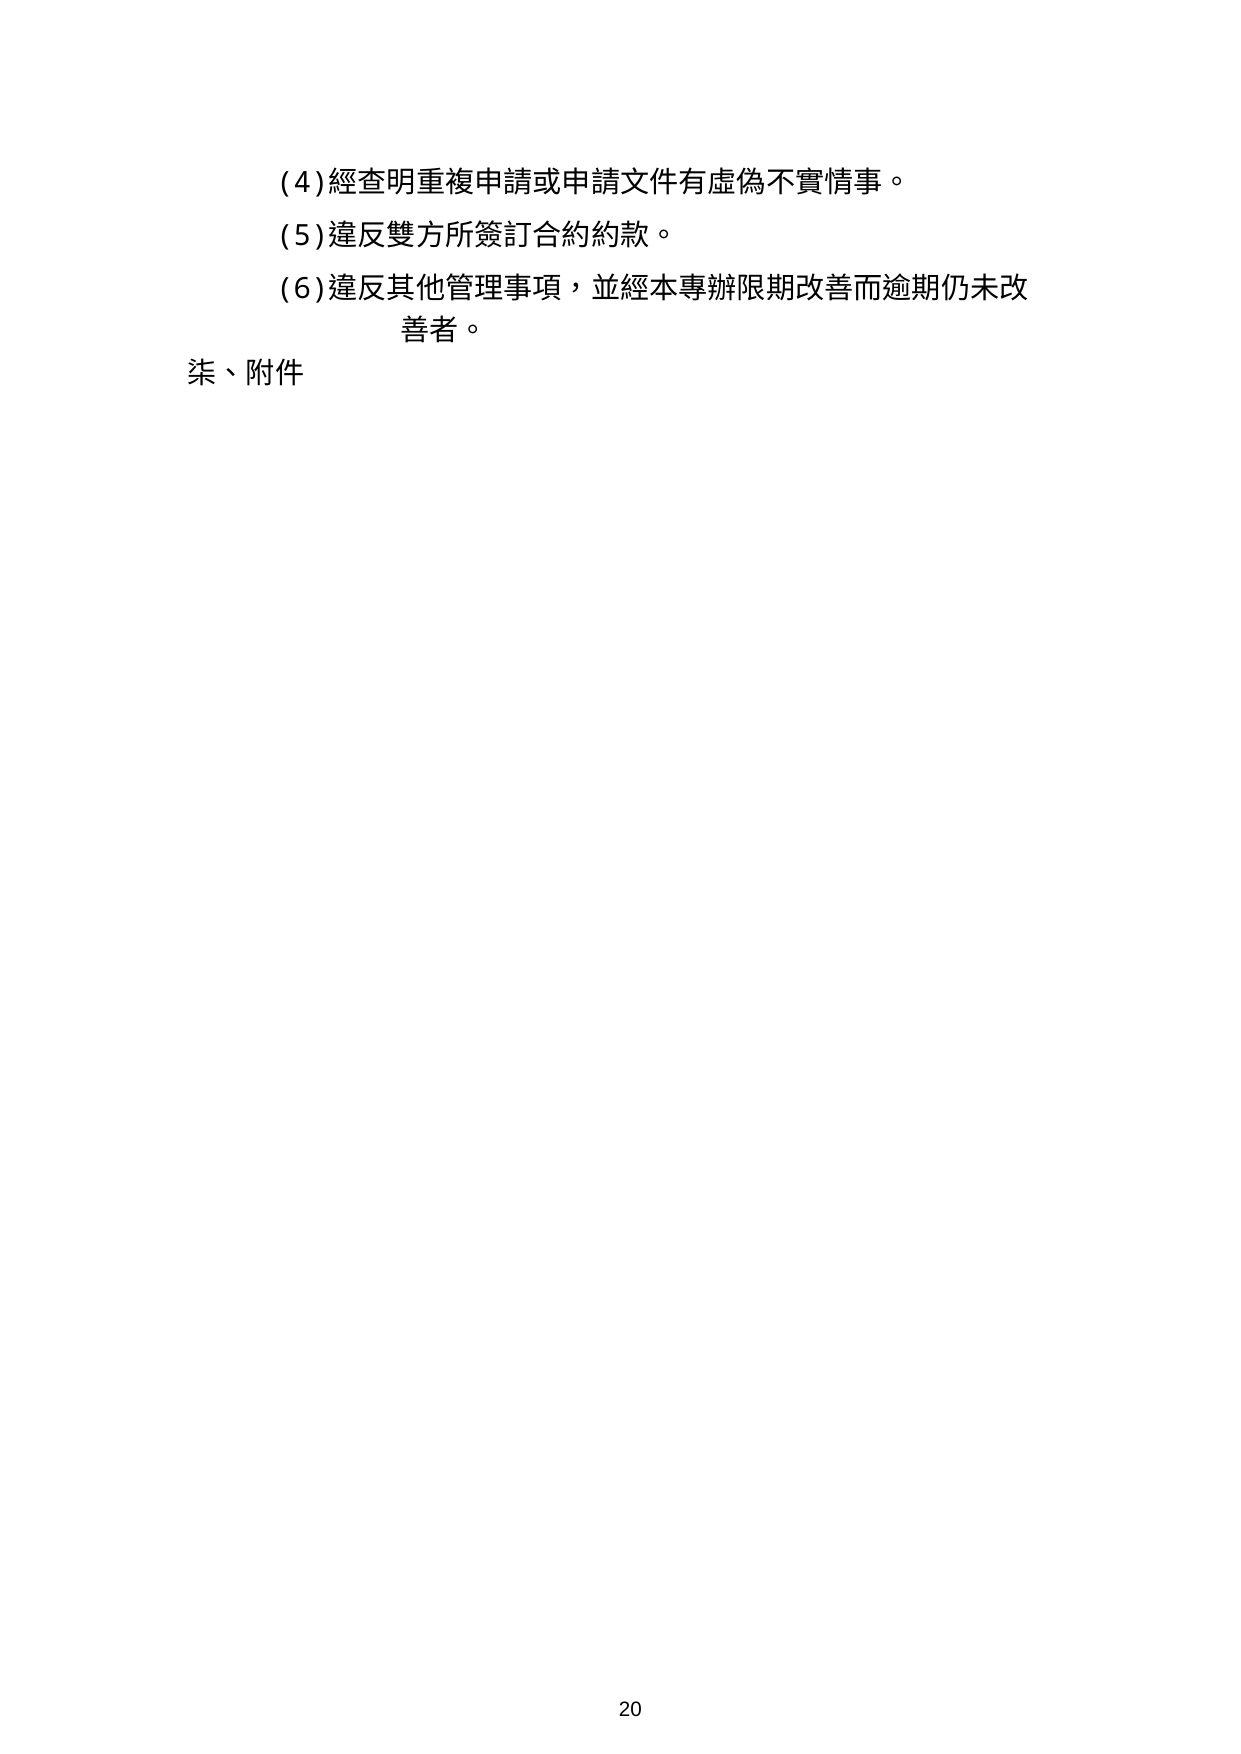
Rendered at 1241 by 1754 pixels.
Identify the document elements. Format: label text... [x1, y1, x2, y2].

list 附件 [187, 349, 1053, 392]
list 違反其他管理事項，並經本專辦限期改善而逾期仍未改善者。 [276, 264, 1053, 349]
list 經查明重複申請或申請文件有虛偽不實情事。 [276, 159, 1053, 201]
list 違反雙方所簽訂合約約款。 [276, 212, 1053, 254]
